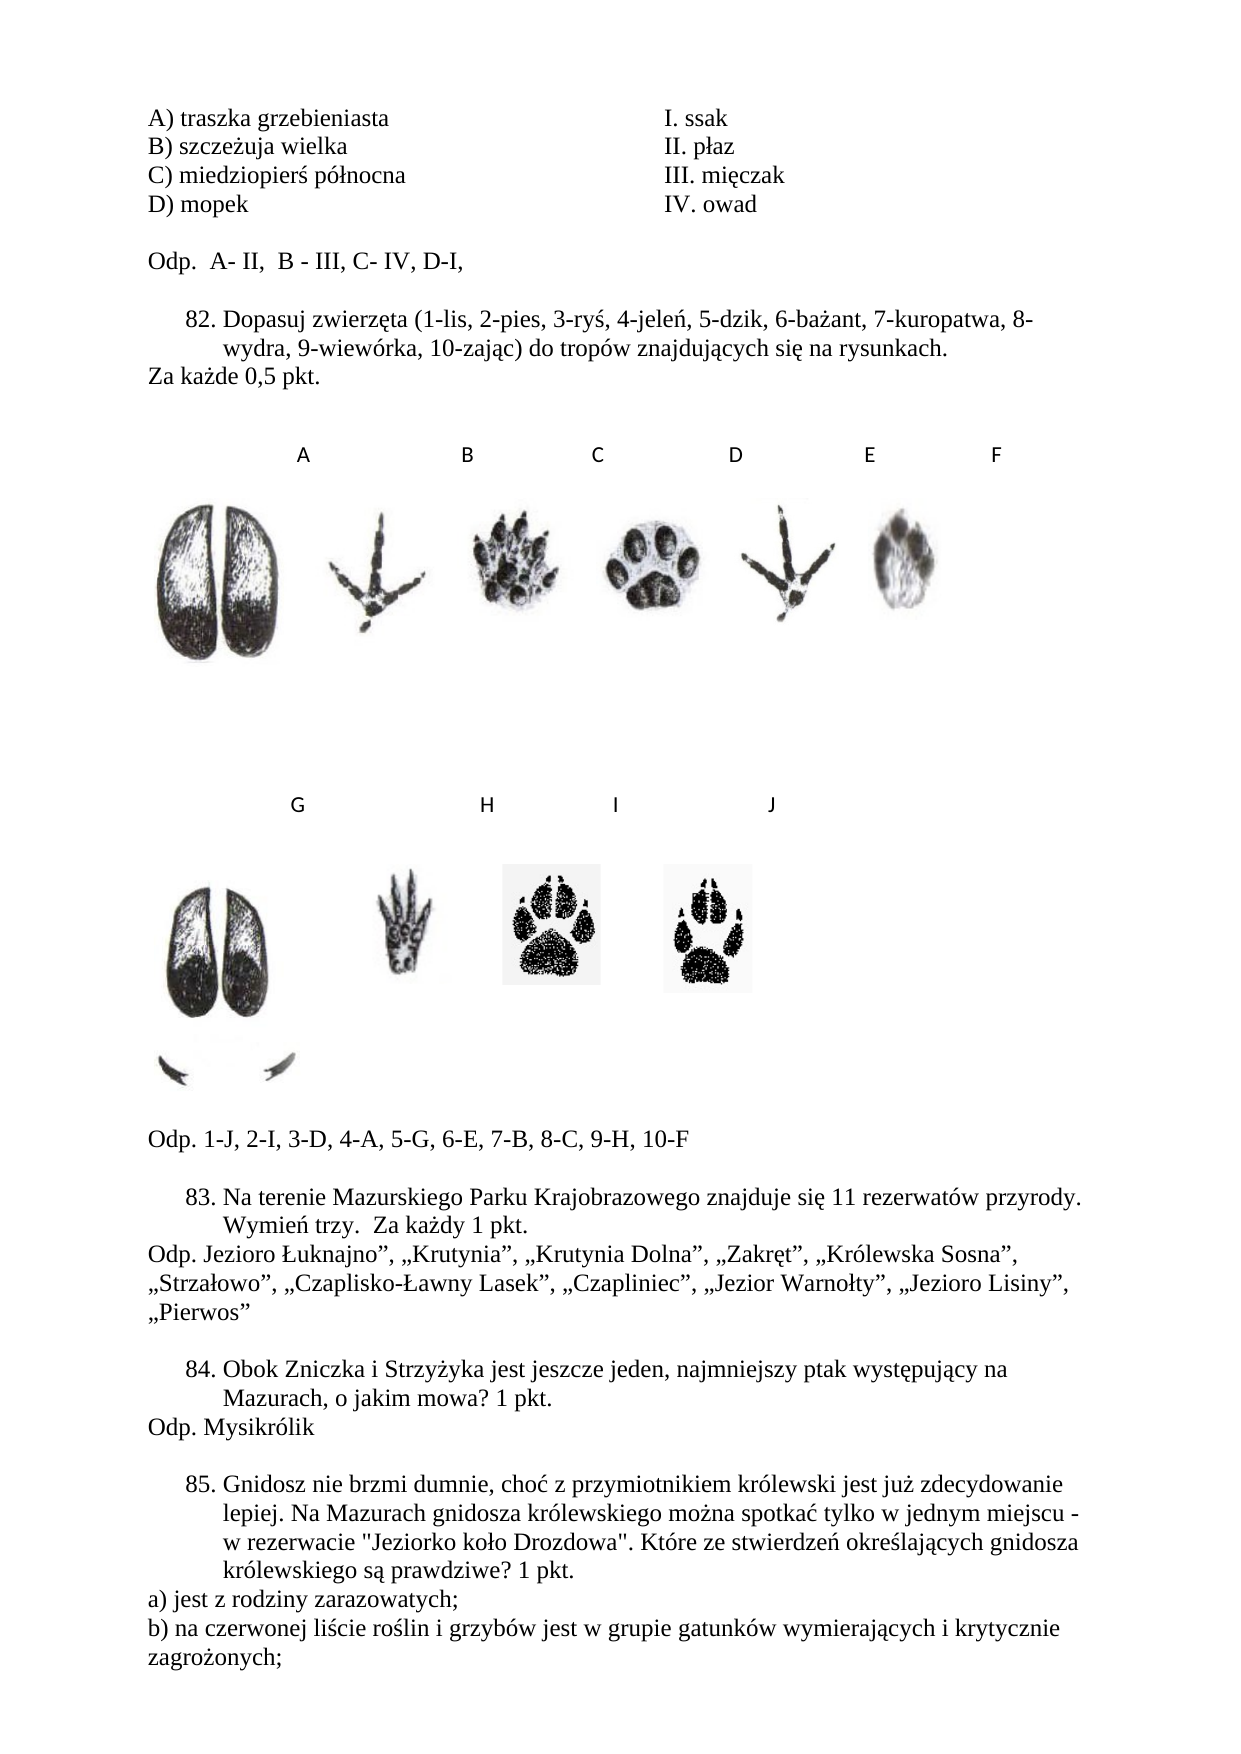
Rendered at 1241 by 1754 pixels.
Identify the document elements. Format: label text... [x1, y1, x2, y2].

text b) na czerwonej liście roślin i grzybów jest w grupie gatunków wymierających i krytycznie zagrożonych; [148, 1613, 1093, 1671]
list Gnidosz nie brzmi dumnie, choć z przymiotnikiem królewski jest już zdecydowanie lepiej. Na Mazurach gnidosza królewskiego można spotkać tylko w jednym miejscu - w rezerwacie "Jeziorko koło Drozdowa". Które ze stwierdzeń określających gnidosza królewskiego są prawdziwe? 1 pkt. [185, 1469, 1093, 1584]
text Za każde 0,5 pkt. [148, 361, 1093, 390]
text A B C D E F [240, 440, 1026, 468]
text a) jest z rodziny zarazowatych; [148, 1584, 1093, 1613]
text A) traszka grzebieniasta I. ssak [148, 103, 1093, 131]
text Odp. Mysikrólik [148, 1412, 1093, 1441]
text D) mopek IV. owad [148, 189, 1093, 218]
text G H I J [249, 790, 1035, 818]
list Obok Zniczka i Strzyżyka jest jeszcze jeden, najmniejszy ptak występujący na Mazurach, o jakim mowa? 1 pkt. [185, 1354, 1093, 1412]
list Na terenie Mazurskiego Parku Krajobrazowego znajduje się 11 rezerwatów przyrody. Wymień trzy. Za każdy 1 pkt. [185, 1182, 1093, 1239]
text Odp. A- II, B - III, C- IV, D-I, [148, 246, 1093, 275]
text Odp. 1-J, 2-I, 3-D, 4-A, 5-G, 6-E, 7-B, 8-C, 9-H, 10-F [148, 1124, 1093, 1153]
list Dopasuj zwierzęta (1-lis, 2-pies, 3-ryś, 4-jeleń, 5-dzik, 6-bażant, 7-kuropatwa, 8-wydra, 9-wiewórka, 10-zając) do tropów znajdujących się na rysunkach. [185, 304, 1093, 361]
text C) miedziopierś północna III. mięczak [148, 160, 1093, 189]
text B) szczeżuja wielka II. płaz [148, 131, 1093, 160]
text Odp. Jezioro Łuknajno”, „Krutynia”, „Krutynia Dolna”, „Zakręt”, „Królewska Sosna”, „Strzałowo”, „Czaplisko-Ławny Lasek”, „Czapliniec”, „Jezior Warnołty”, „Jezioro Lisiny”, „Pierwos” [148, 1239, 1093, 1326]
